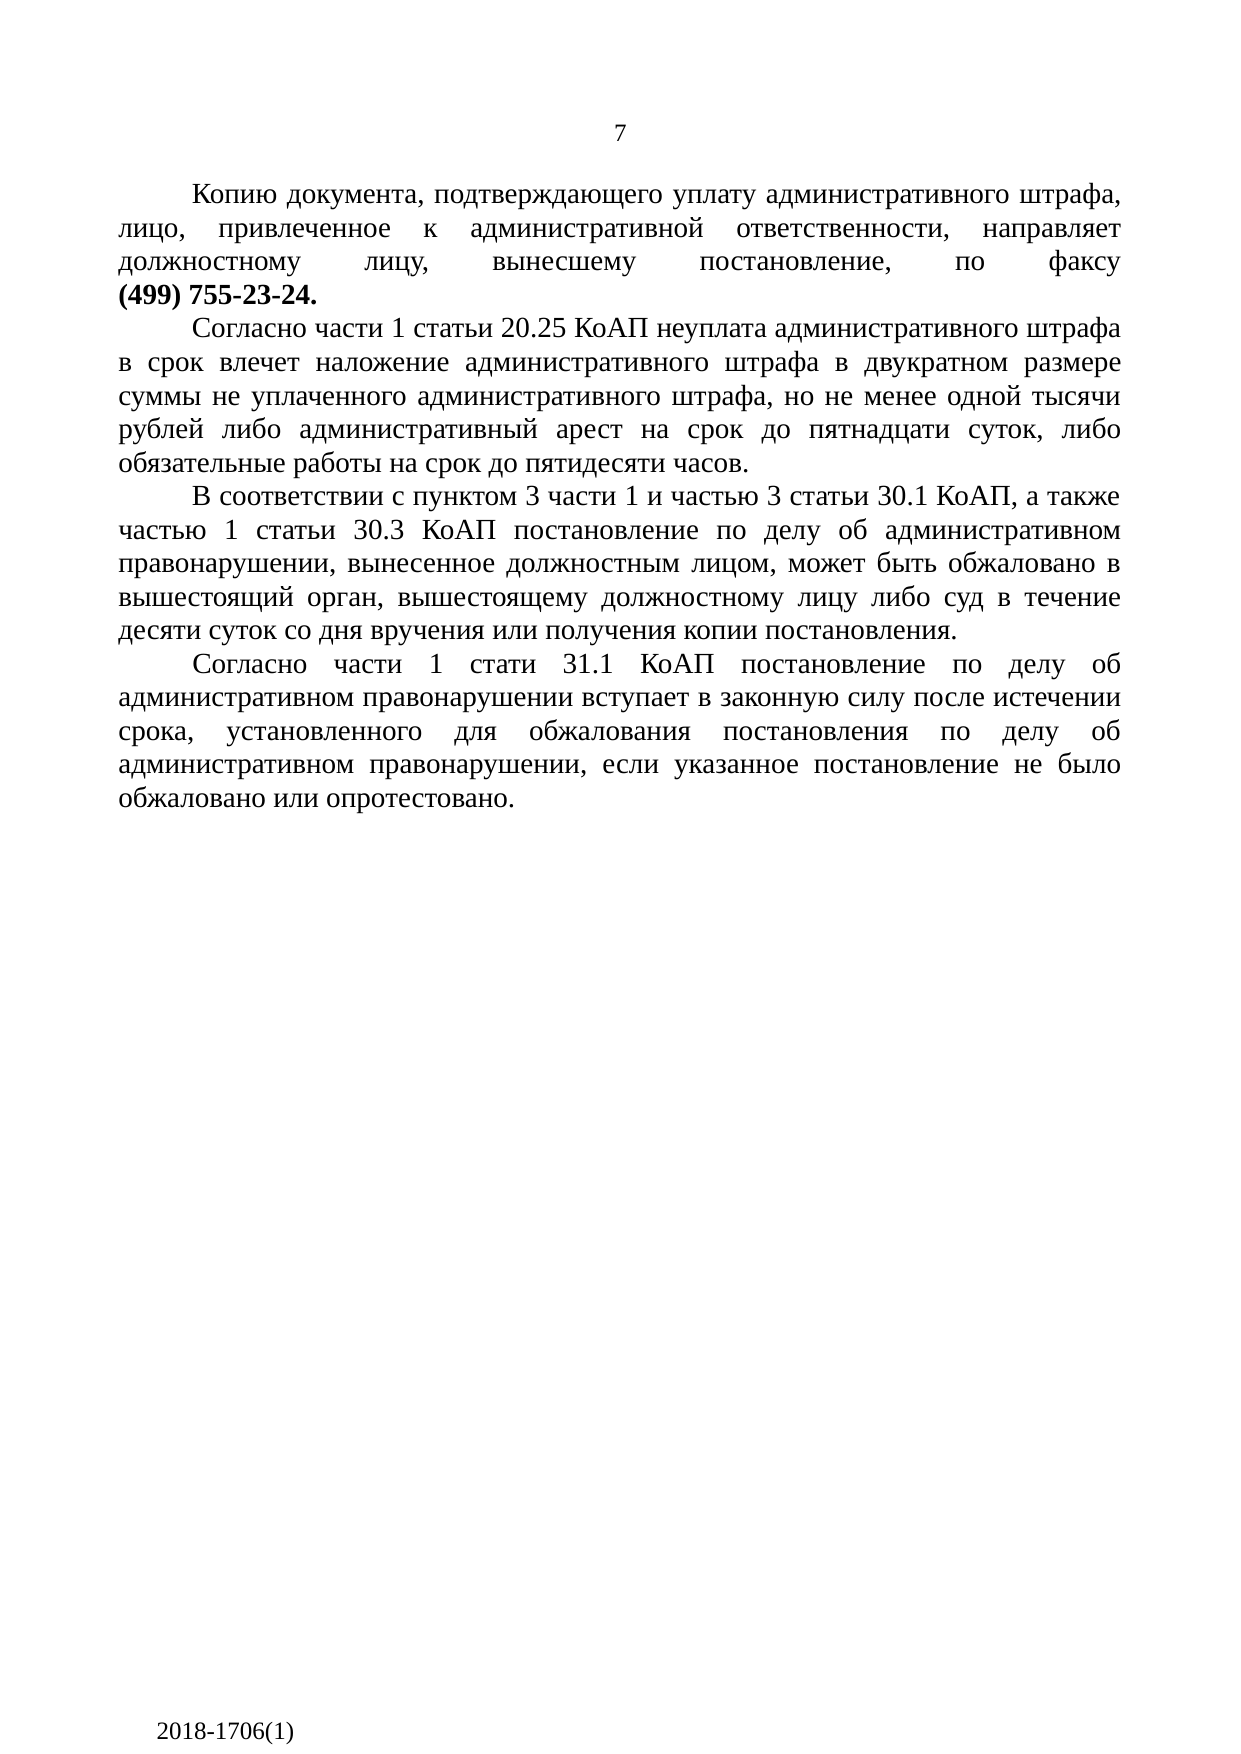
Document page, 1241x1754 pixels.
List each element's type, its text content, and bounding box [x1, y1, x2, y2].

text В соответствии с пунктом 3 части 1 и частью 3 статьи 30.1 КоАП, а также частью 1 статьи 30.3 КоАП постановление по делу об административном правонарушении, вынесенное должностным лицом, может быть обжаловано в вышестоящий орган, вышестоящему должностному лицу либо суд в течение десяти суток со дня вручения или получения копии постановления. [118, 478, 1122, 646]
text Согласно части 1 стати 31.1 КоАП постановление по делу об административном правонарушении вступает в законную силу после истечении срока, установленного для обжалования постановления по делу об административном правонарушении, если указанное постановление не было обжаловано или опротестовано. [118, 646, 1122, 814]
text Копию документа, подтверждающего уплату административного штрафа, лицо, привлеченное к административной ответственности, направляет должностному лицу, вынесшему постановление, по факсу (499) 755-23-24. [118, 176, 1122, 311]
text Согласно части 1 статьи 20.25 КоАП неуплата административного штрафа в срок влечет наложение административного штрафа в двукратном размере суммы не уплаченного административного штрафа, но не менее одной тысячи рублей либо административный арест на срок до пятнадцати суток, либо обязательные работы на срок до пятидесяти часов. [118, 311, 1122, 478]
